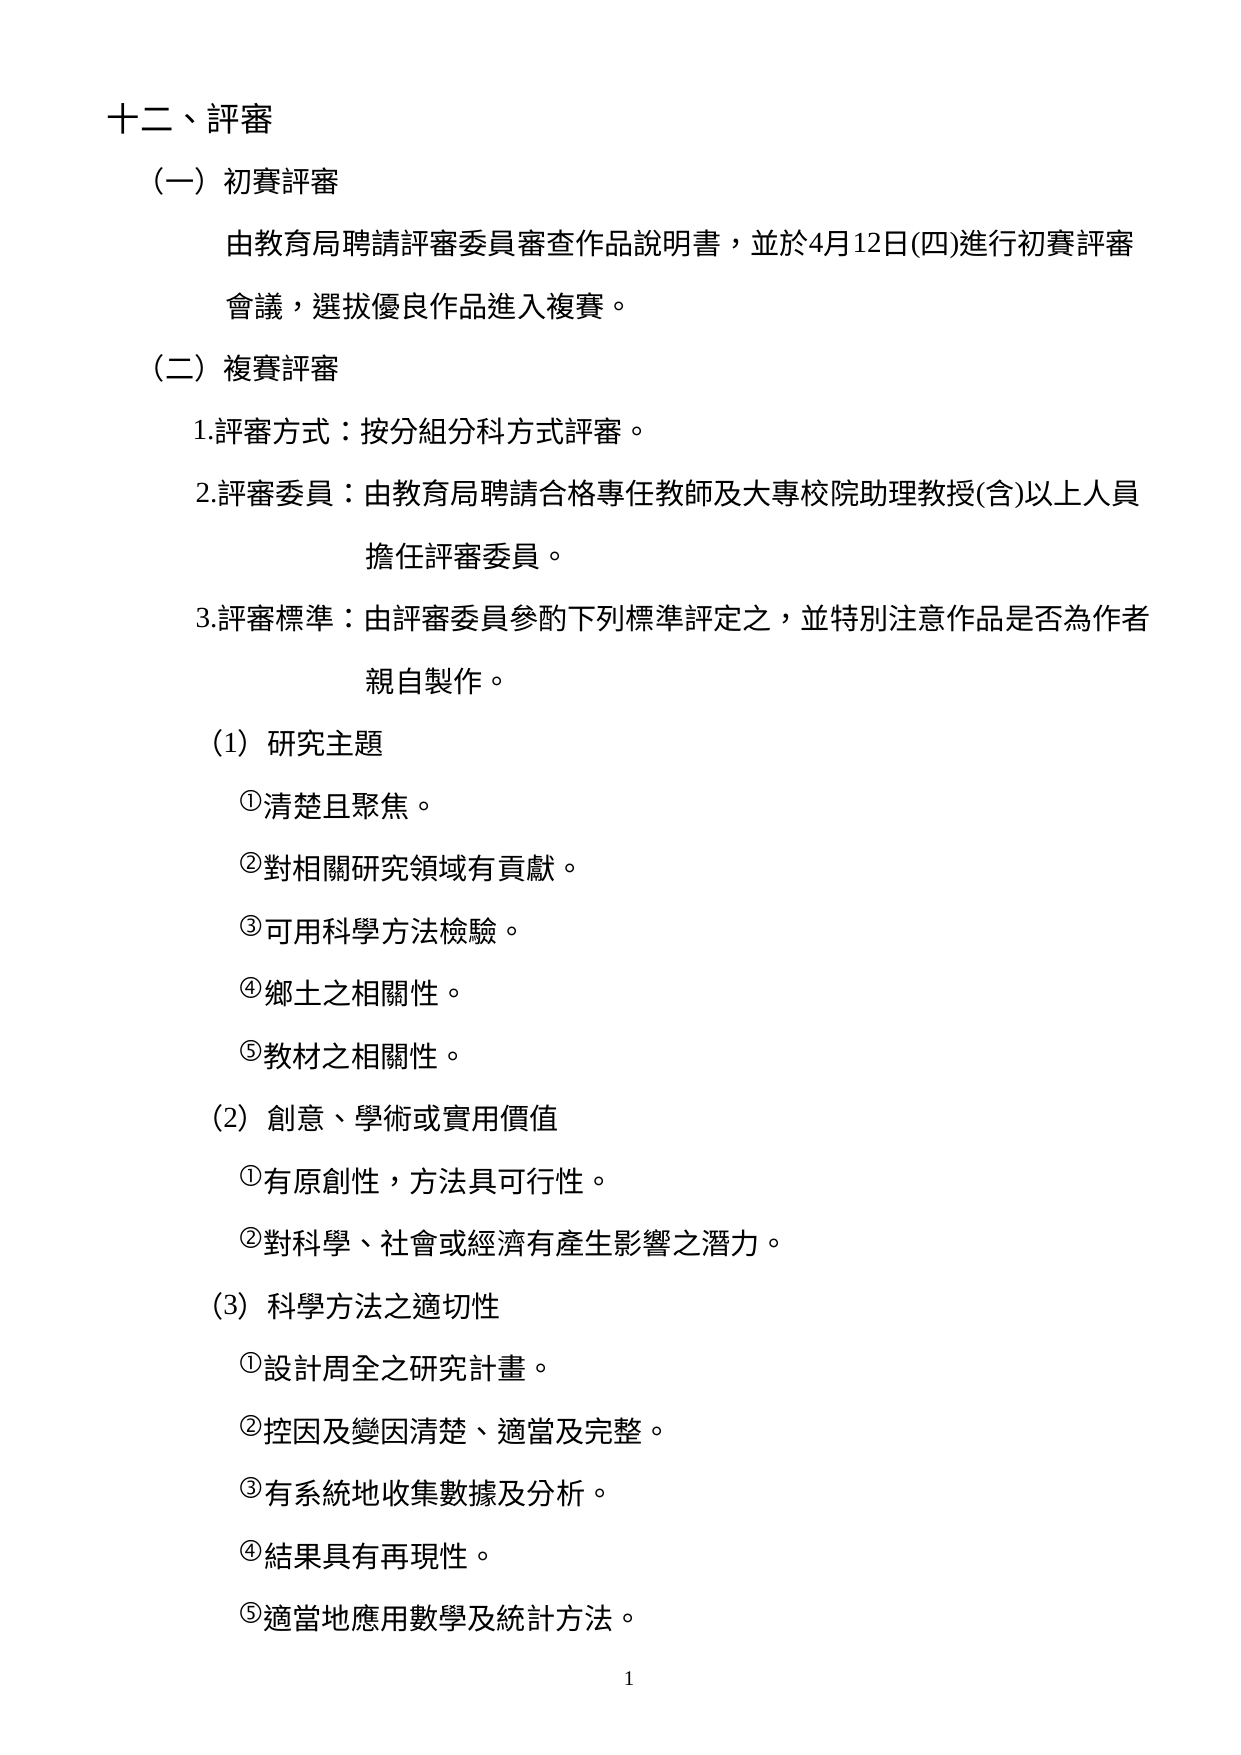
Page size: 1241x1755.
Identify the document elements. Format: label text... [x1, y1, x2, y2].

text （二）複賽評審 [136, 325, 1152, 388]
text 有系統地收集數據及分析。 [106, 1450, 1152, 1513]
text （2）創意、學術或實用價值 [106, 1075, 1152, 1138]
text 適當地應用數學及統計方法。 [106, 1575, 1152, 1638]
text 對科學、社會或經濟有產生影響之潛力。 [106, 1200, 1152, 1263]
text （3）科學方法之適切性 [106, 1263, 1152, 1325]
text 結果具有再現性。 [106, 1513, 1152, 1575]
text 設計周全之研究計畫。 [106, 1325, 1152, 1388]
text 教材之相關性。 [106, 1013, 1152, 1075]
text 由教育局聘請評審委員審查作品說明書，並於4月12日(四)進行初賽評審會議，選拔優良作品進入複賽。 [225, 200, 1152, 325]
text 可用科學方法檢驗。 [106, 888, 1152, 950]
text 3.評審標準：由評審委員參酌下列標準評定之，並特別注意作品是否為作者親自製作。 [195, 575, 1152, 700]
text 1.評審方式：按分組分科方式評審。 [192, 388, 1152, 450]
text （一）初賽評審 [136, 138, 1152, 200]
text （1）研究主題 [106, 700, 1152, 763]
text 控因及變因清楚、適當及完整。 [106, 1388, 1152, 1450]
text 有原創性，方法具可行性。 [106, 1138, 1152, 1200]
text 鄉土之相關性。 [106, 950, 1152, 1013]
text 對相關研究領域有貢獻。 [106, 825, 1152, 888]
text 清楚且聚焦。 [106, 763, 1152, 825]
text 2.評審委員：由教育局聘請合格專任教師及大專校院助理教授(含)以上人員擔任評審委員。 [195, 450, 1152, 575]
text 十二、評審 [106, 75, 1152, 138]
